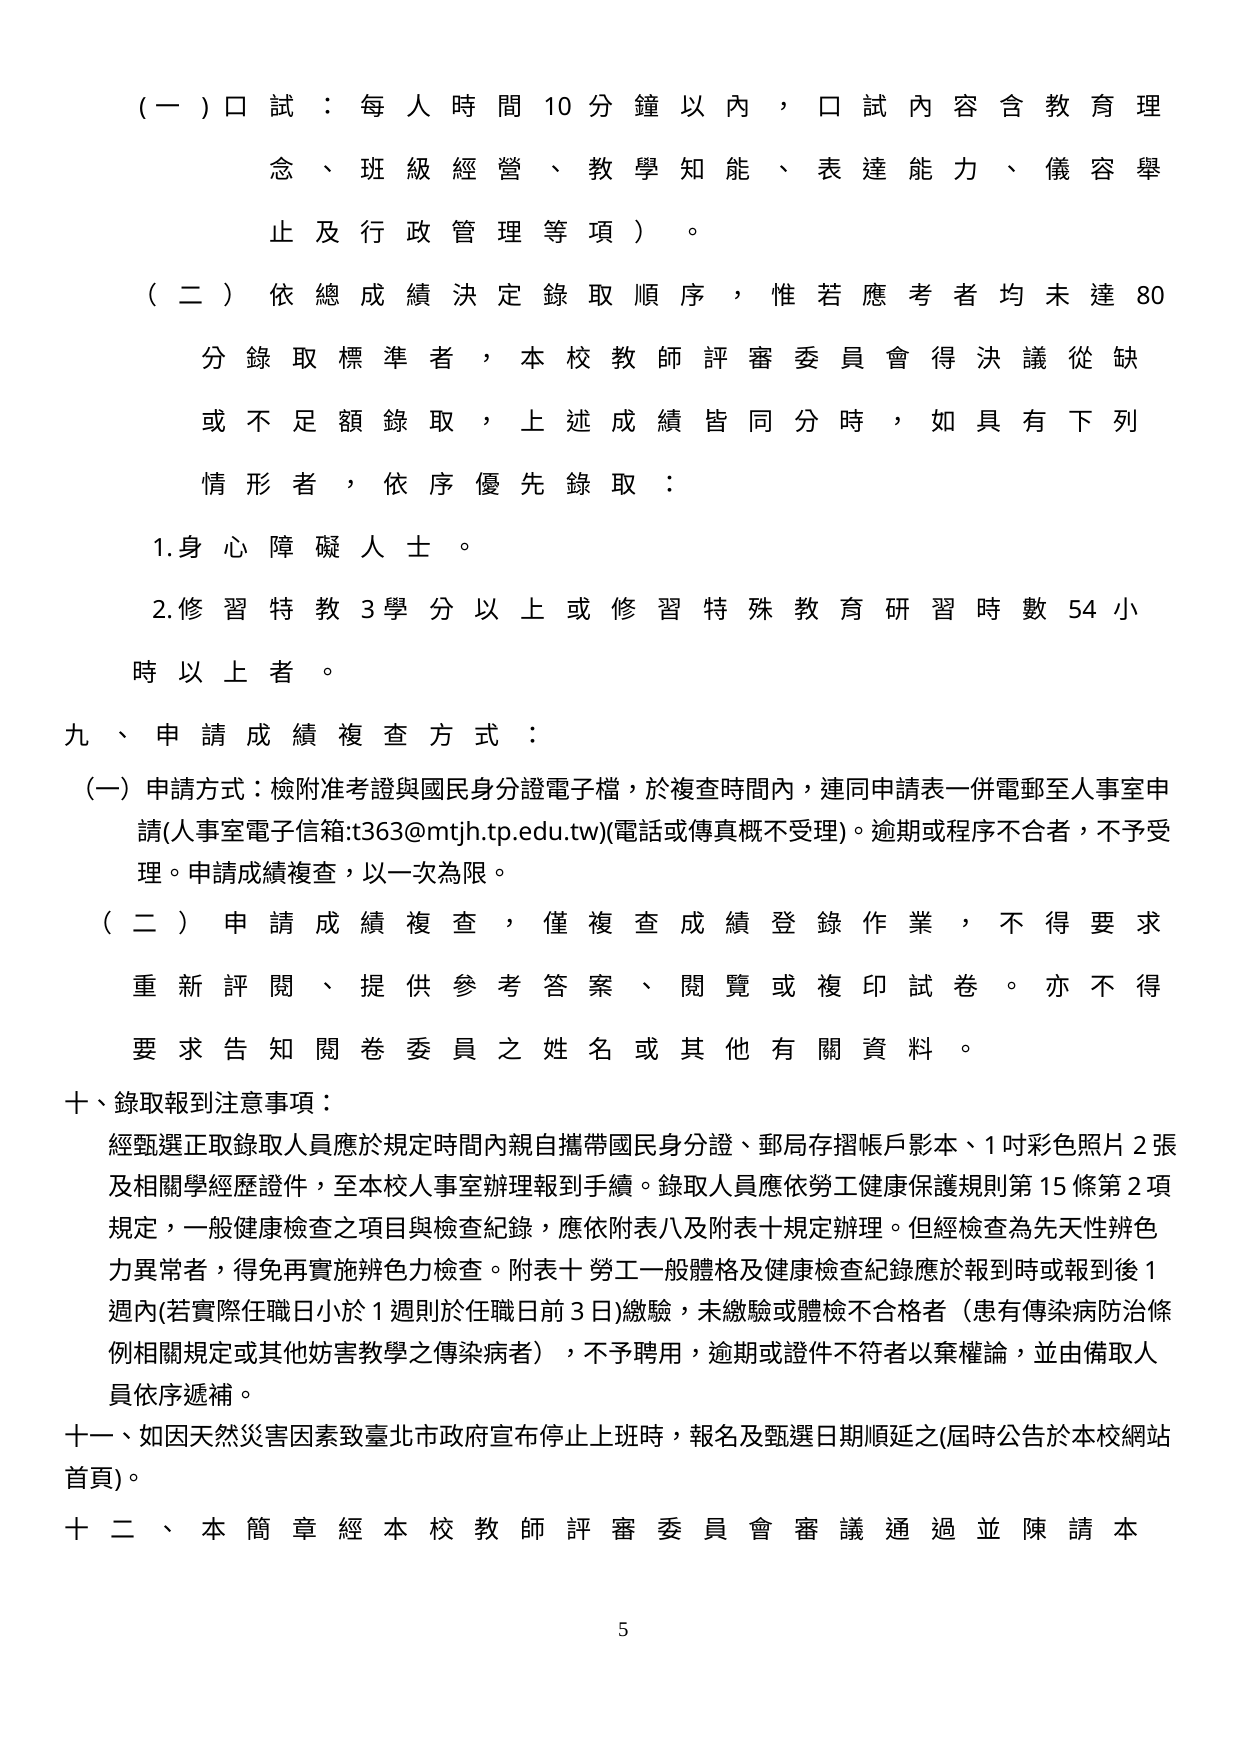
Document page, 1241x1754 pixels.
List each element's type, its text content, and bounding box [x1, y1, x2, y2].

text 1.身心障礙人士。 [123, 514, 1182, 577]
text (一)口試：每人時間10分鐘以內，口試內容含教育理念、班級經營、教學知能、表達能力、儀容舉止及行政管理等項）。 [123, 73, 1182, 262]
text 十一、如因天然災害因素致臺北市政府宣布停止上班時，報名及甄選日期順延之(屆時公告於本校網站首頁)。 [64, 1412, 1182, 1496]
text （二）申請成績複查，僅複查成績登錄作業，不得要求重新評閱、提供參考答案、閱覽或複印試卷。亦不得要求告知閱卷委員之姓名或其他有關資料。 [63, 890, 1182, 1079]
text 十二、本簡章經本校教師評審委員會審議通過並陳請本 [64, 1496, 1182, 1559]
text 九、申請成績複查方式： [64, 702, 1182, 765]
text 經甄選正取錄取人員應於規定時間內親自攜帶國民身分證、郵局存摺帳戶影本、1吋彩色照片2張及相關學經歷證件，至本校人事室辦理報到手續。錄取人員應依勞工健康保護規則第15條第2項規定，一般健康檢查之項目與檢查紀錄，應依附表八及附表十規定辦理。但經檢查為先天性辨色力異常者，得免再實施辨色力檢查。附表十 勞工一般體格及健康檢查紀錄應於報到時或報到後1週內(若實際任職日小於1週則於任職日前3日)繳驗，未繳驗或體檢不合格者（患有傳染病防治條例相關規定或其他妨害教學之傳染病者），不予聘用，逾期或證件不符者以棄權論，並由備取人員依序遞補。 [108, 1121, 1182, 1412]
text （二）依總成績決定錄取順序，惟若應考者均未達80分錄取標準者，本校教師評審委員會得決議從缺或不足額錄取，上述成績皆同分時，如具有下列情形者，依序優先錄取： [123, 262, 1182, 514]
text 十、錄取報到注意事項： [64, 1079, 1182, 1121]
text （一）申請方式：檢附准考證與國民身分證電子檔，於複查時間內，連同申請表一併電郵至人事室申請(人事室電子信箱:t363@mtjh.tp.edu.tw)(電話或傳真概不受理)。逾期或程序不合者，不予受理。申請成績複查，以一次為限。 [64, 765, 1182, 890]
text 2.修習特教3學分以上或修習特殊教育研習時數54小時以上者。 [123, 577, 1182, 702]
